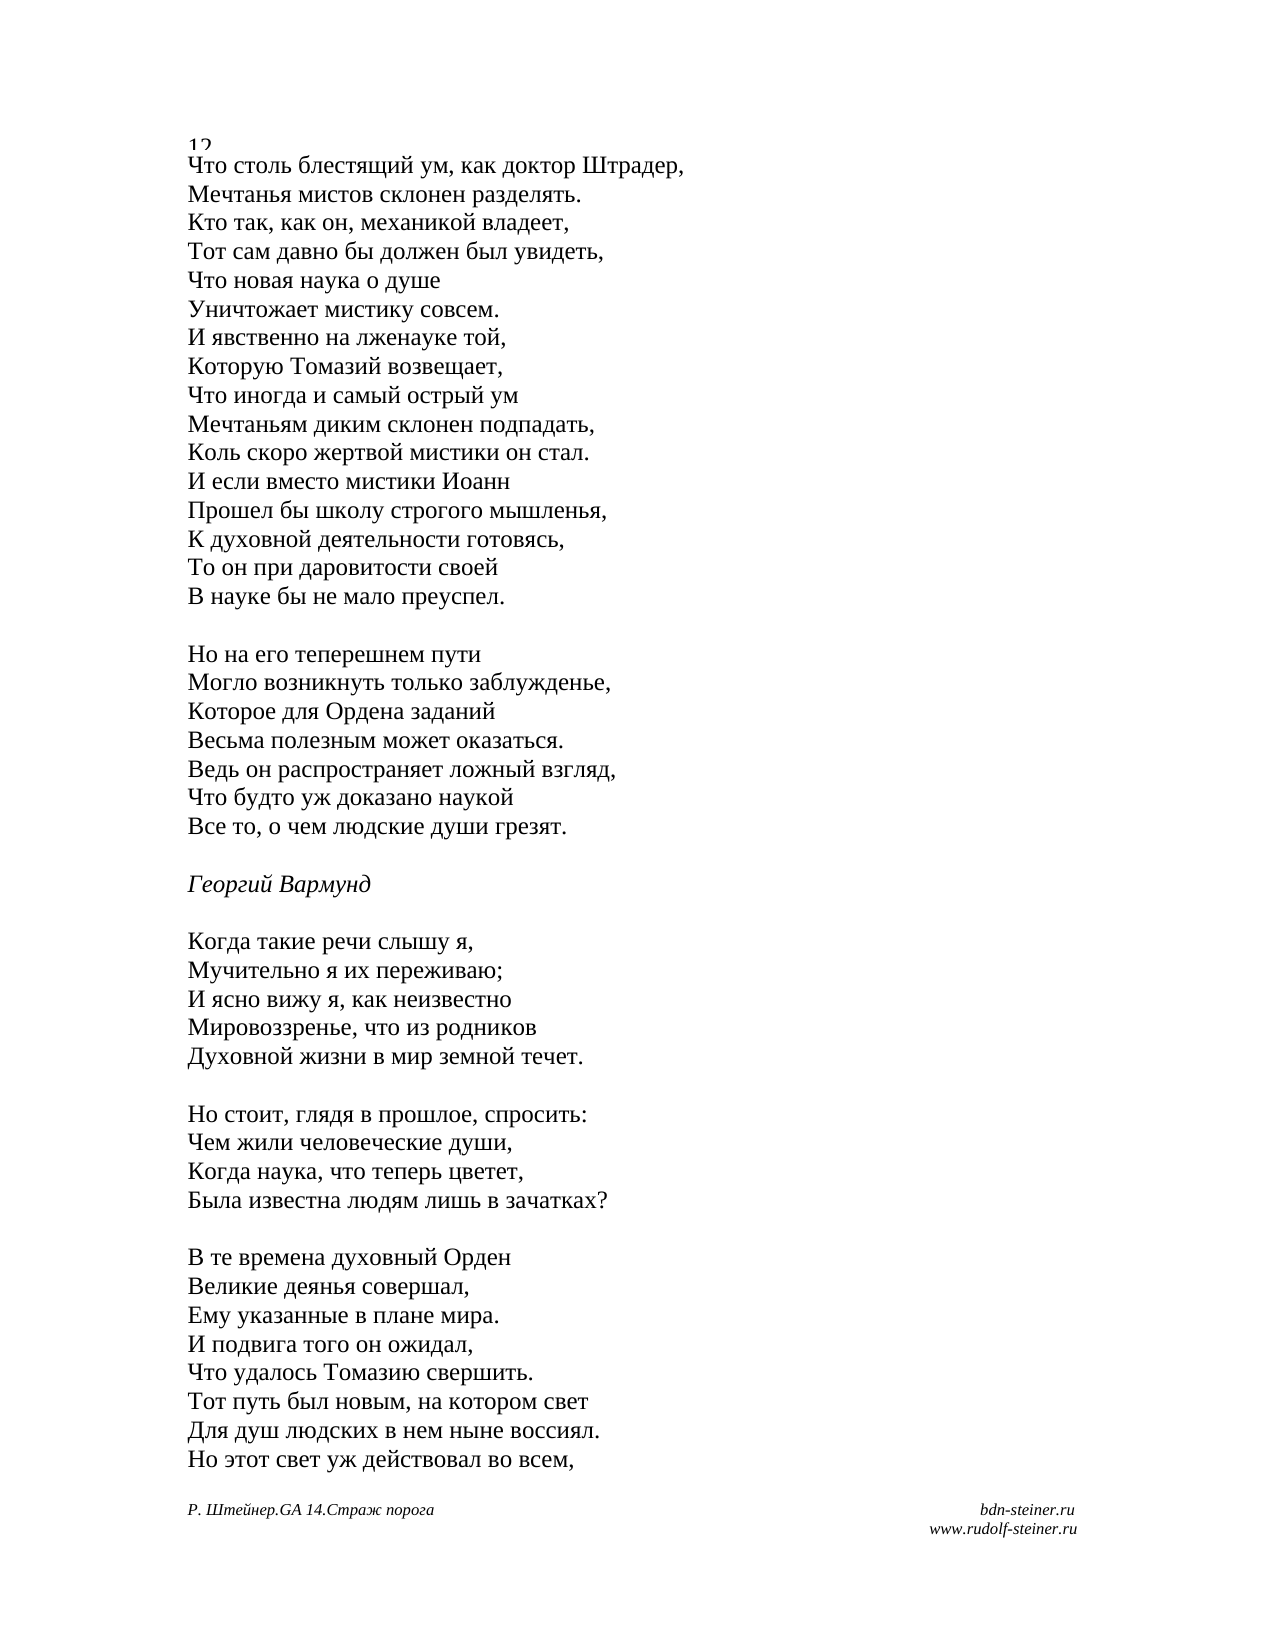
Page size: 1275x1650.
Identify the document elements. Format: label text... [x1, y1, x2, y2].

text Но на его теперешнем пути Могло возникнуть только заблужденье, Которое для Ордена заданий Весьма полезным может оказаться. Ведь он распространяет ложный взгляд, Что будто уж доказано наукой Все то, о чем людские души грезят. [187, 639, 1087, 840]
text Когда такие речи слышу я, Мучительно я их переживаю; И ясно вижу я, как неизвестно Мировоззренье, что из родников Духовной жизни в мир земной течет. [187, 926, 1087, 1070]
text В те времена духовный Орден Великие деянья совершал, Ему указанные в плане мира. И подвига того он ожидал, Что удалось Томазию свершить. Тот путь был новым, на котором свет Для душ людских в нем ныне воссиял. Но этот свет уж действовал во всем, [187, 1242, 1087, 1472]
text Но стоит, глядя в прошлое, спросить: Чем жили человеческие души, Когда наука, что теперь цветет, Была известна людям лишь в зачатках? [187, 1099, 1087, 1214]
text Что столь блестящий ум, как доктор Штрадер, Мечтанья мистов склонен разделять. Кто так, как он, механикой владеет, Тот сам давно бы должен был увидеть, Что новая наука о душе Уничтожает мистику совсем. И явственно на лженауке той, Которую Томазий возвещает, Что иногда и самый острый ум Мечтаньям диким склонен подпадать, Коль скоро жертвой мистики он стал. И если вместо мистики Иоанн Прошел бы школу строгого мышленья, К духовной деятельности готовясь, То он при даровитости своей В науке бы не мало преуспел. [187, 150, 1087, 610]
text Георгий Вармунд [187, 869, 1087, 897]
